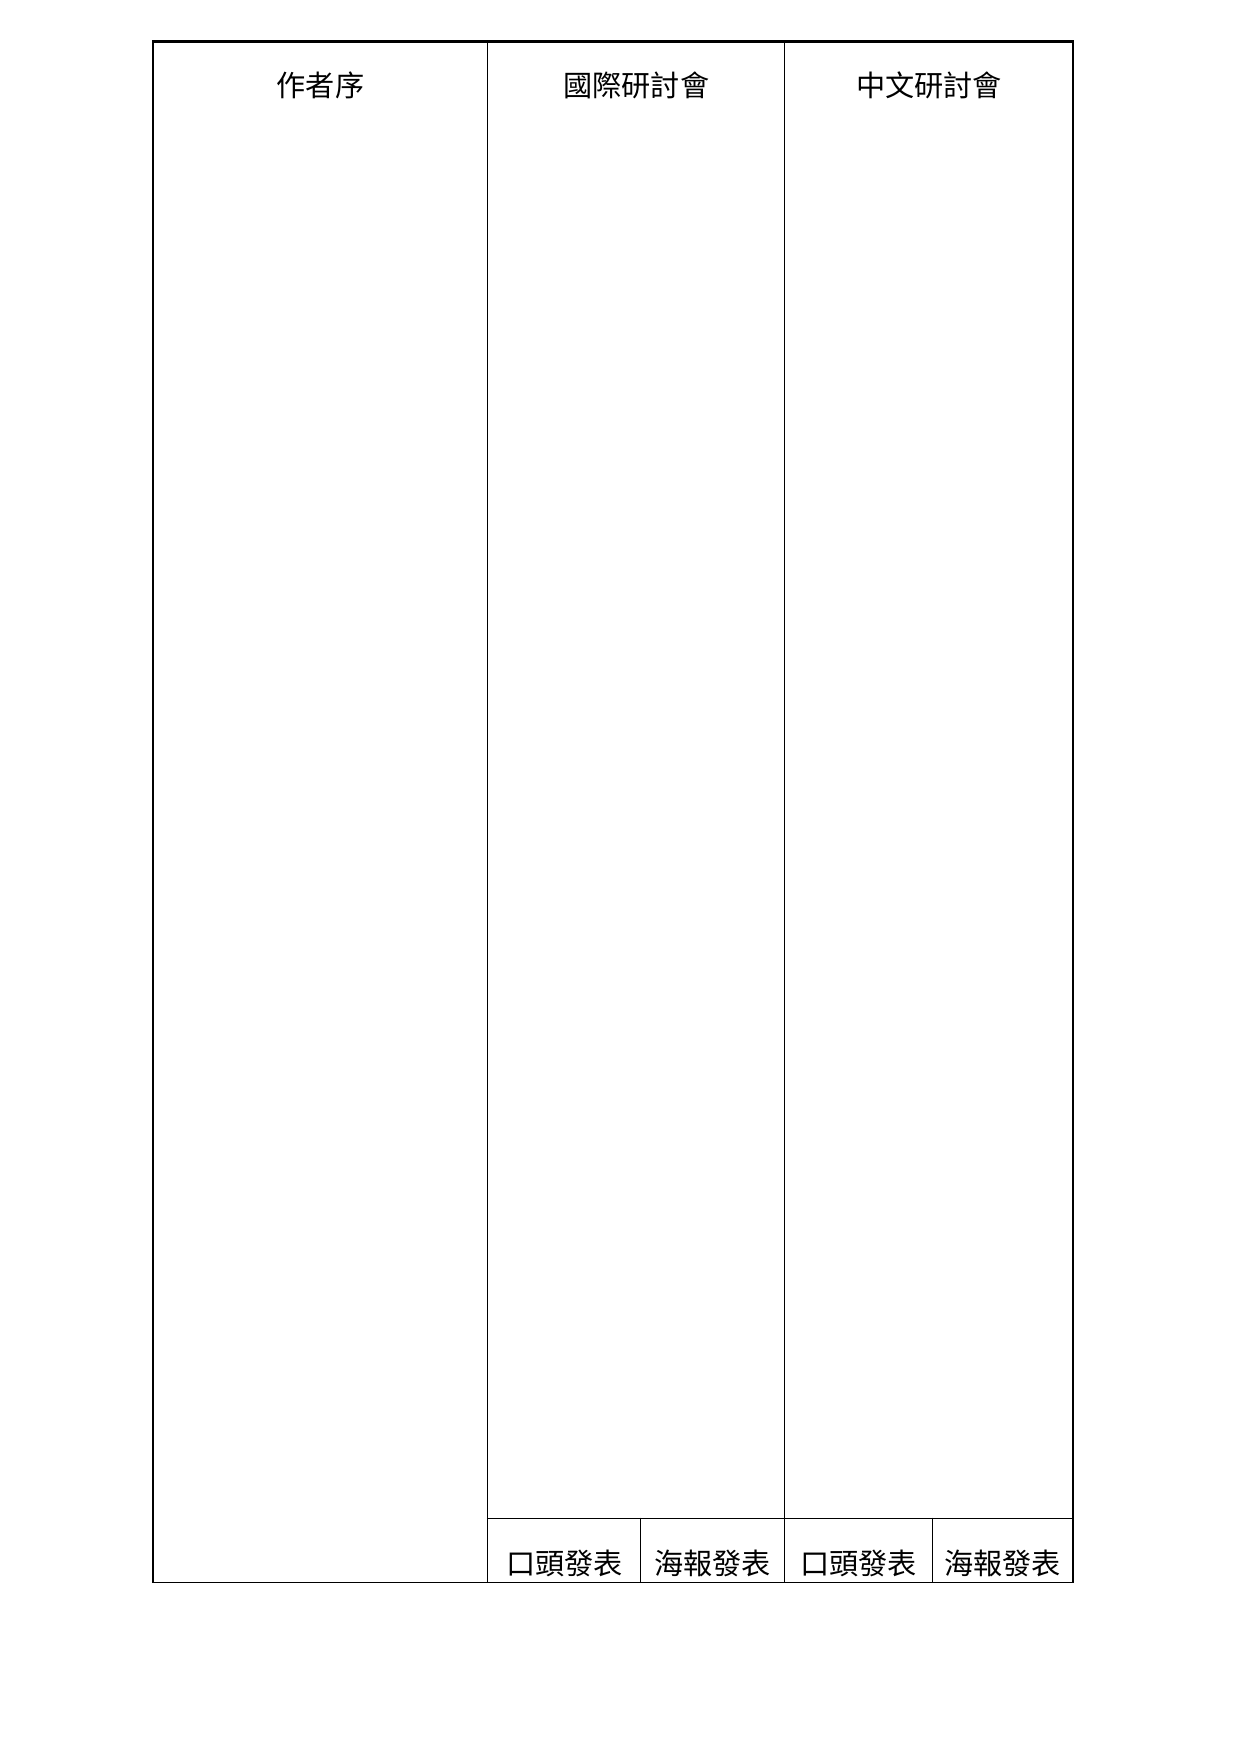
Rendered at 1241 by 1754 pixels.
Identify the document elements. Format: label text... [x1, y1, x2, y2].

table_cell 口頭發表 [488, 1519, 640, 1582]
table_cell 口頭發表 [785, 1519, 932, 1582]
table_header 中文研討會 [785, 43, 1072, 1518]
table_cell 海報發表 [641, 1519, 784, 1582]
table_header 國際研討會 [488, 43, 784, 1518]
table_header 作者序 [154, 43, 487, 1582]
table_cell 海報發表 [933, 1519, 1072, 1582]
